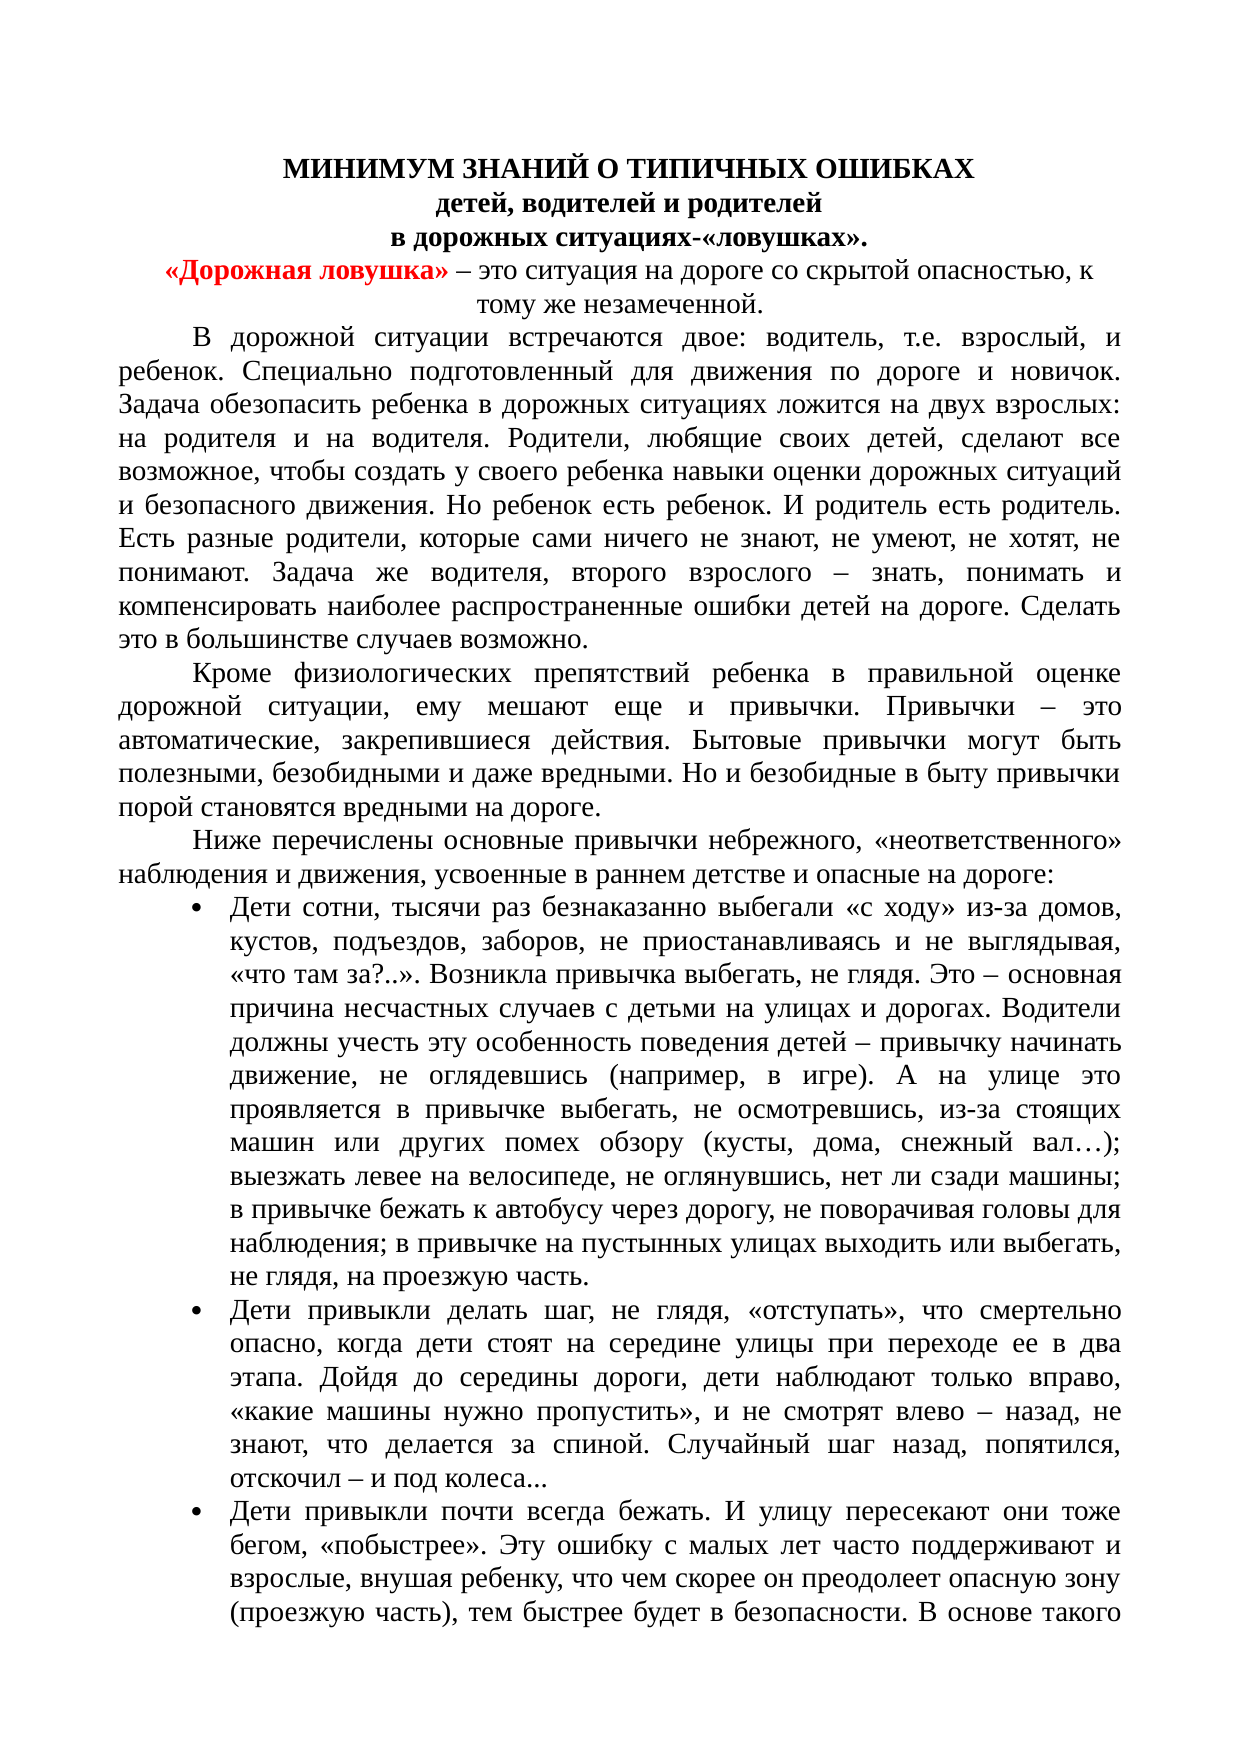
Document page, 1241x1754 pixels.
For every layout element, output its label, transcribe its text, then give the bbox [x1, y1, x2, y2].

text в дорожных ситуациях-«ловушках». [118, 219, 1122, 252]
text «Дорожная ловушка» – это ситуация на дороге со скрытой опасностью, к тому же незамеченной. [118, 252, 1122, 319]
list Дети привыкли почти всегда бежать. И улицу пересекают они тоже бегом, «побыстрее». Эту ошибку с малых лет часто поддерживают и взрослые, внушая ребенку, что чем скорее он преодолеет опасную зону (проезжую часть), тем быстрее будет в безопасности. В основе такого [192, 1493, 1122, 1627]
text детей, водителей и родителей [118, 185, 1122, 219]
text Кроме физиологических препятствий ребенка в правильной оценке дорожной ситуации, ему мешают еще и привычки. Привычки – это автоматические, закрепившиеся действия. Бытовые привычки могут быть полезными, безобидными и даже вредными. Но и безобидные в быту привычки порой становятся вредными на дороге. [118, 655, 1122, 822]
text Ниже перечислены основные привычки небрежного, «неответственного» наблюдения и движения, усвоенные в раннем детстве и опасные на дороге: [118, 822, 1122, 889]
list Дети сотни, тысячи раз безнаказанно выбегали «с ходу» из-за домов, кустов, подъездов, заборов, не приостанавливаясь и не выглядывая, «что там за?..». Возникла привычка выбегать, не глядя. Это – основная причина несчастных случаев с детьми на улицах и дорогах. Водители должны учесть эту особенность поведения детей – привычку начинать движение, не оглядевшись (например, в игре). А на улице это проявляется в привычке выбегать, не осмотревшись, из-за стоящих машин или других помех обзору (кусты, дома, снежный вал…); выезжать левее на велосипеде, не оглянувшись, нет ли сзади машины; в привычке бежать к автобусу через дорогу, не поворачивая головы для наблюдения; в привычке на пустынных улицах выходить или выбегать, не глядя, на проезжую часть. [192, 889, 1122, 1292]
text В дорожной ситуации встречаются двое: водитель, т.е. взрослый, и ребенок. Специально подготовленный для движения по дороге и новичок. Задача обезопасить ребенка в дорожных ситуациях ложится на двух взрослых: на родителя и на водителя. Родители, любящие своих детей, сделают все возможное, чтобы создать у своего ребенка навыки оценки дорожных ситуаций и безопасного движения. Но ребенок есть ребенок. И родитель есть родитель. Есть разные родители, которые сами ничего не знают, не умеют, не хотят, не понимают. Задача же водителя, второго взрослого – знать, понимать и компенсировать наиболее распространенные ошибки детей на дороге. Сделать это в большинстве случаев возможно. [118, 319, 1122, 655]
text МИНИМУМ ЗНАНИЙ О ТИПИЧНЫХ ОШИБКАХ [118, 152, 1122, 185]
list Дети привыкли делать шаг, не глядя, «отступать», что смертельно опасно, когда дети стоят на середине улицы при переходе ее в два этапа. Дойдя до середины дороги, дети наблюдают только вправо, «какие машины нужно пропустить», и не смотрят влево – назад, не знают, что делается за спиной. Случайный шаг назад, попятился, отскочил – и под колеса... [192, 1292, 1122, 1493]
